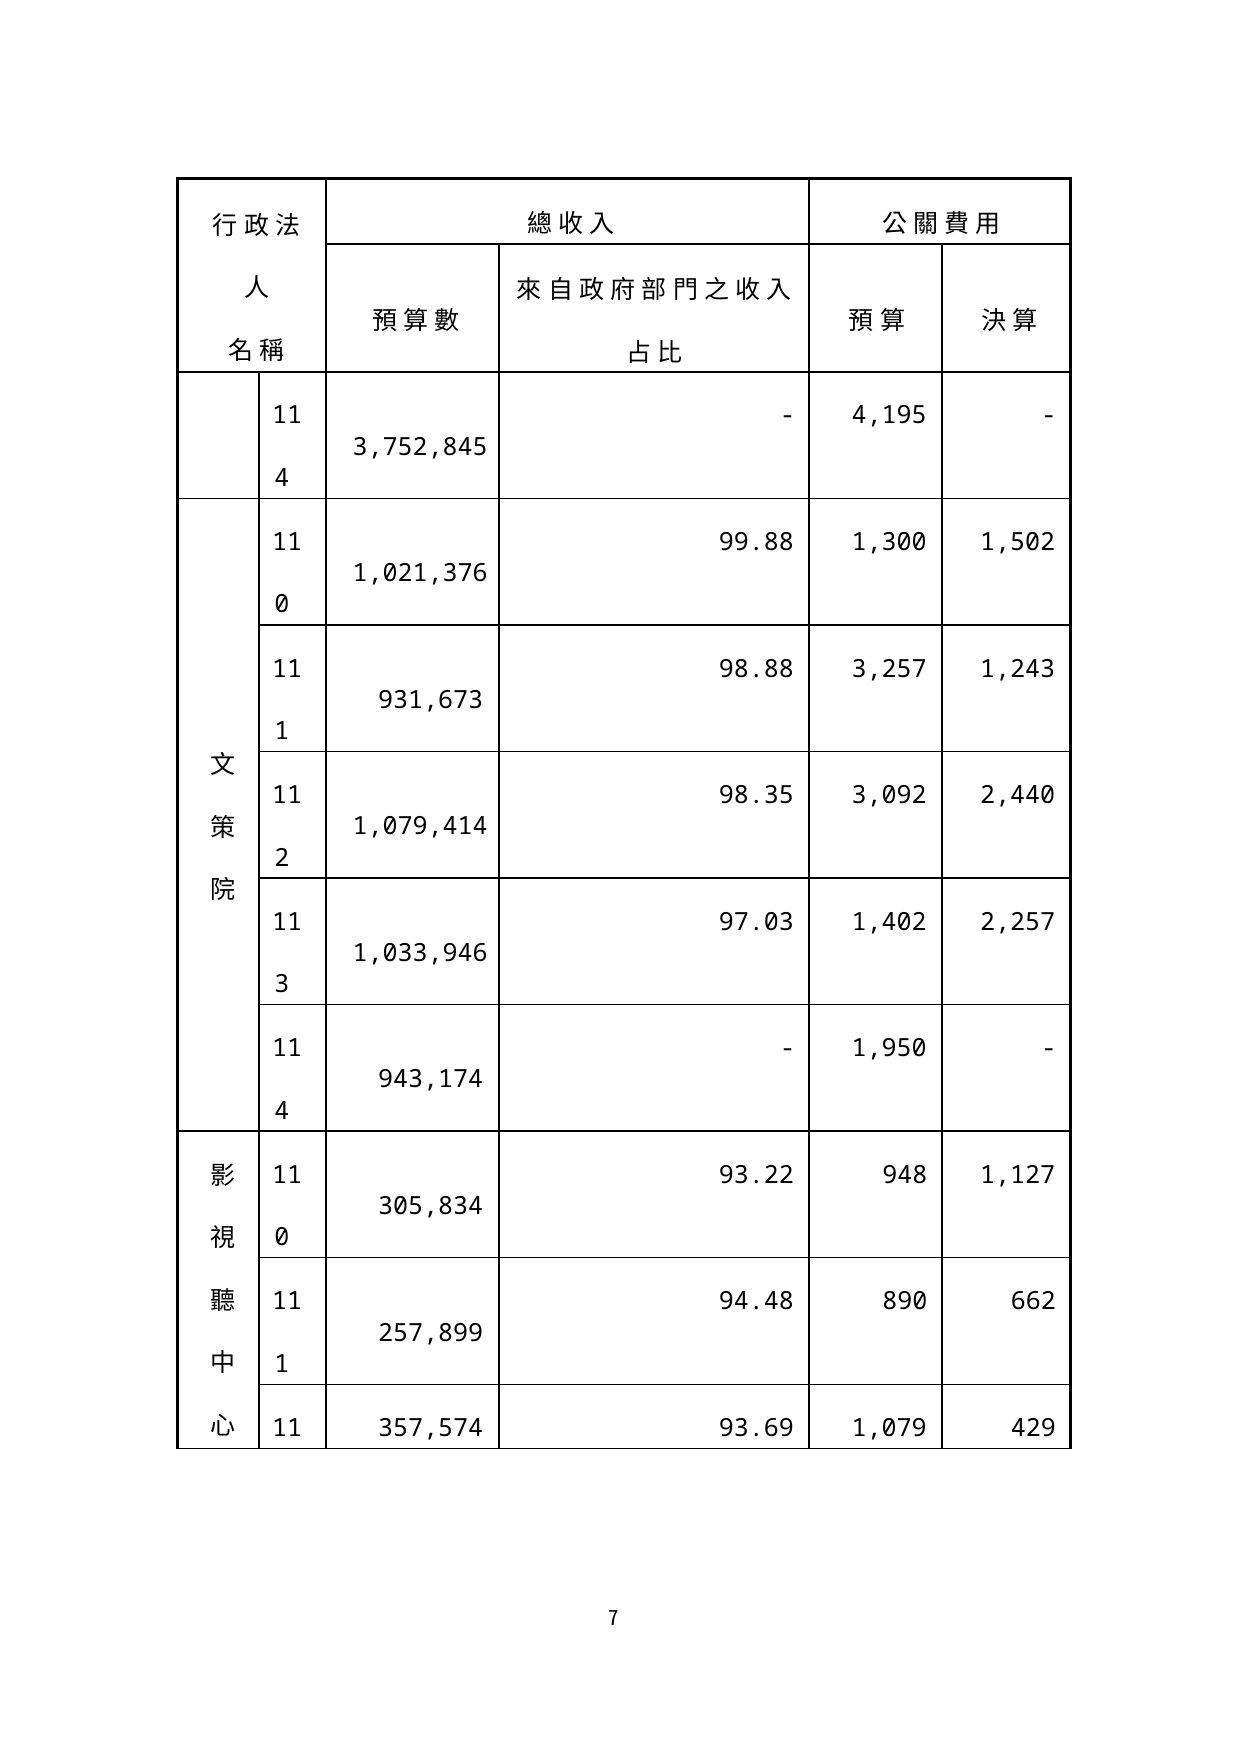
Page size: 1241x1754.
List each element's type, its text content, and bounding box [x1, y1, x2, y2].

table_cell 3,092 [810, 752, 941, 877]
table_cell 11 [260, 1385, 325, 1447]
table_header 行政法人 名稱 [179, 180, 325, 371]
table_cell 114 [260, 373, 325, 497]
table_cell 257,899 [327, 1258, 498, 1383]
table_cell 2,440 [943, 752, 1069, 877]
table_cell 1,243 [943, 626, 1069, 751]
table_cell 98.88 [500, 626, 808, 751]
table_cell 112 [260, 752, 325, 877]
table_cell 429 [943, 1385, 1069, 1447]
table_header 總收入 [327, 180, 808, 243]
table_cell 文策院 [179, 499, 258, 1130]
table_cell 1,300 [810, 499, 941, 624]
table_cell 1,127 [943, 1132, 1069, 1257]
table_cell 影視聽中心 [179, 1132, 258, 1447]
table_cell 948 [810, 1132, 941, 1257]
table_cell 357,574 [327, 1385, 498, 1447]
table_cell 97.03 [500, 879, 808, 1004]
table_cell 預算數 [327, 245, 498, 371]
table_cell 4,195 [810, 373, 941, 497]
table_cell 931,673 [327, 626, 498, 751]
table_cell - [500, 373, 808, 497]
table_cell 1,033,946 [327, 879, 498, 1004]
table_cell 3,257 [810, 626, 941, 751]
table_cell 890 [810, 1258, 941, 1383]
table_cell 943,174 [327, 1005, 498, 1130]
table_cell 1,402 [810, 879, 941, 1004]
table_cell 預算 [810, 245, 941, 371]
table_cell 111 [260, 626, 325, 751]
table_cell 111 [260, 1258, 325, 1383]
table_cell 110 [260, 499, 325, 624]
table_cell [179, 373, 258, 497]
table_cell 93.22 [500, 1132, 808, 1257]
table_header 公關費用 [810, 180, 1069, 243]
table_cell 2,257 [943, 879, 1069, 1004]
table_cell 3,752,845 [327, 373, 498, 497]
table_cell 1,950 [810, 1005, 941, 1130]
table_cell 305,834 [327, 1132, 498, 1257]
table_cell - [943, 1005, 1069, 1130]
table_cell 93.69 [500, 1385, 808, 1447]
table_cell 1,502 [943, 499, 1069, 624]
table_cell 1,079 [810, 1385, 941, 1447]
table_cell 決算 [943, 245, 1069, 371]
table_cell 1,021,376 [327, 499, 498, 624]
table_cell 1,079,414 [327, 752, 498, 877]
table_cell 98.35 [500, 752, 808, 877]
table_cell - [943, 373, 1069, 497]
table_cell 來自政府部門之收入占比 [500, 245, 808, 371]
table_cell 113 [260, 879, 325, 1004]
table_cell 114 [260, 1005, 325, 1130]
table_cell 662 [943, 1258, 1069, 1383]
table_cell 110 [260, 1132, 325, 1257]
table_cell 99.88 [500, 499, 808, 624]
table_cell - [500, 1005, 808, 1130]
table_cell 94.48 [500, 1258, 808, 1383]
